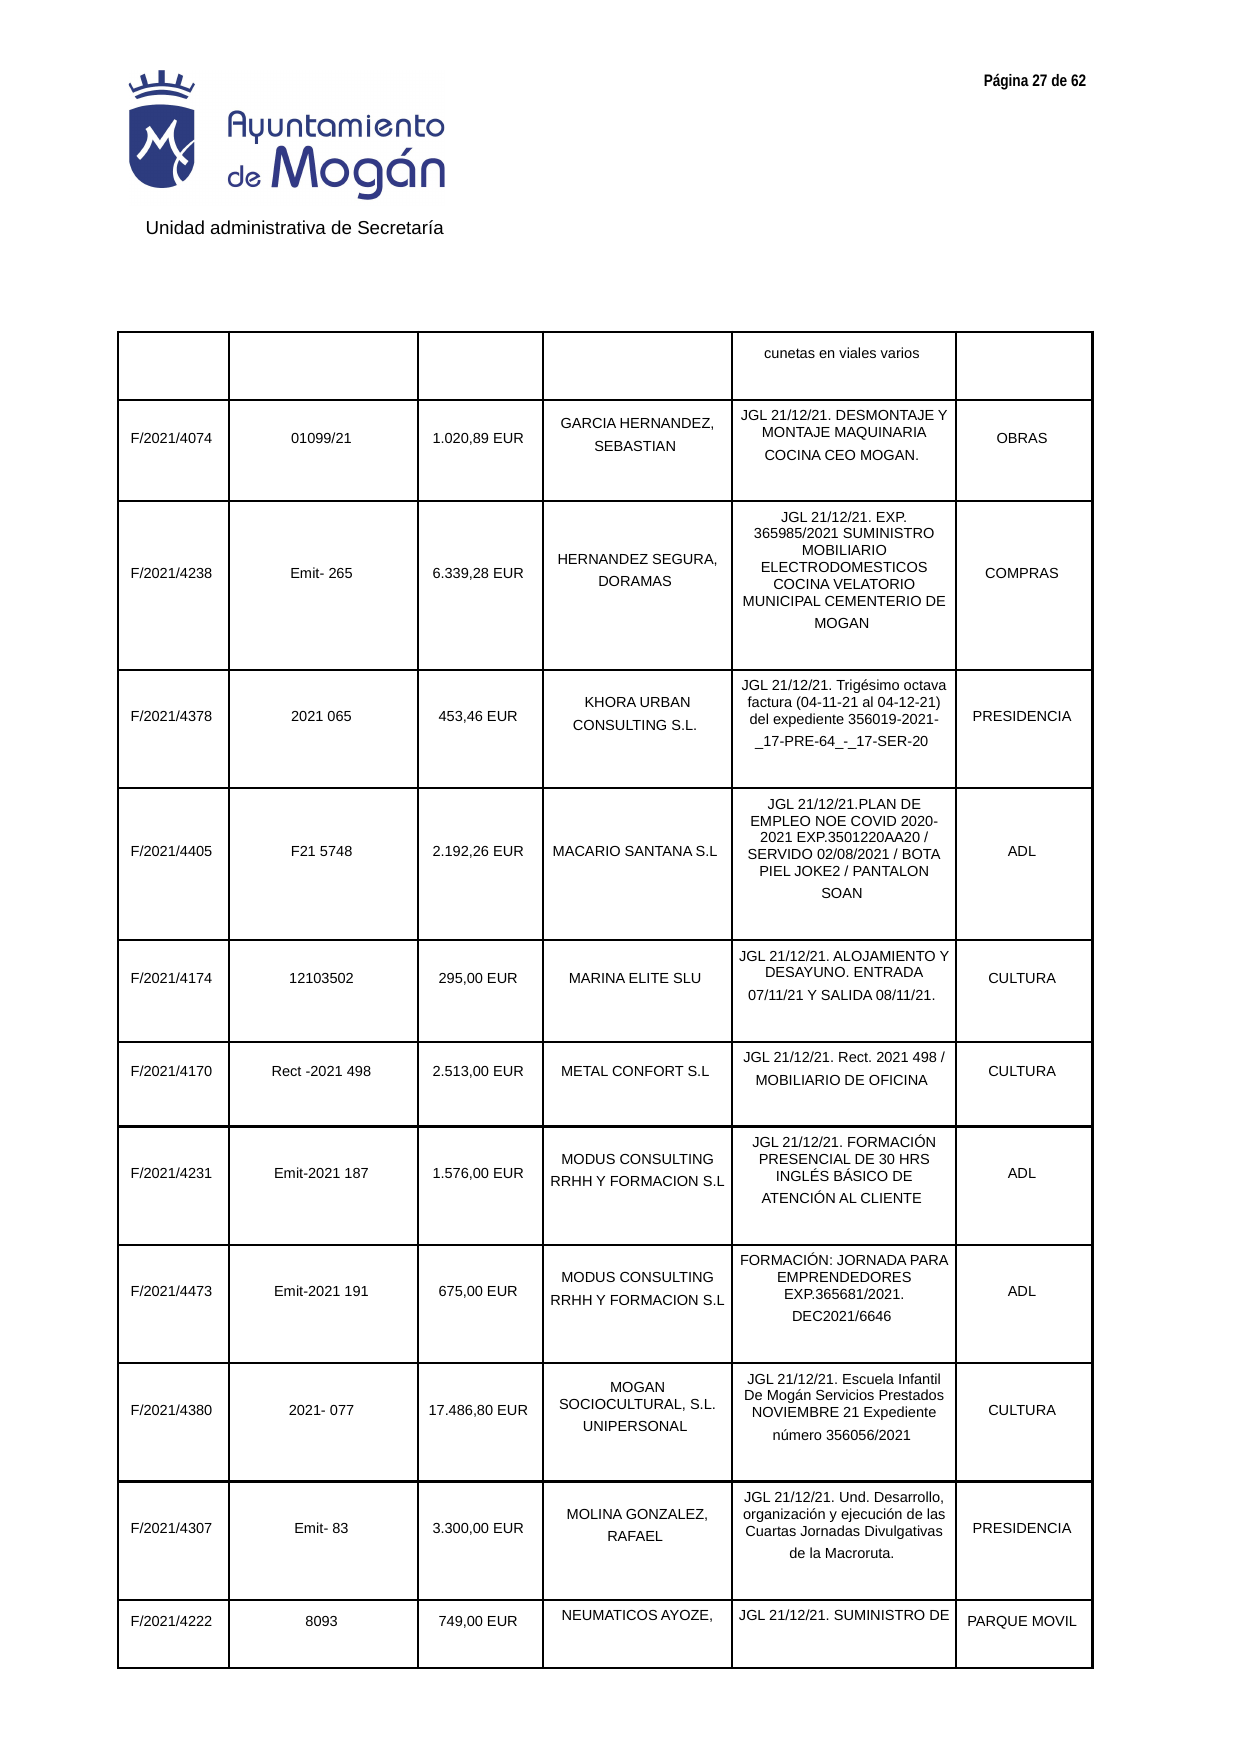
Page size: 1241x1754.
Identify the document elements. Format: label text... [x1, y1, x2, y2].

table_cell KHORA URBAN CONSULTING S.L. [544, 671, 731, 787]
table_cell 2021- 077 [230, 1364, 417, 1480]
table_cell F/2021/4238 [119, 502, 228, 669]
table_cell MODUS CONSULTING RRHH Y FORMACION S.L [544, 1246, 731, 1362]
table_cell MACARIO SANTANA S.L [544, 789, 731, 939]
table_cell 1.020,89 EUR [419, 401, 542, 500]
table_cell ADL [957, 1246, 1091, 1362]
table_cell cunetas en viales varios [733, 333, 955, 398]
table_cell HERNANDEZ SEGURA, DORAMAS [544, 502, 731, 669]
table_cell Emit- 265 [230, 502, 417, 669]
table_cell PRESIDENCIA [957, 1483, 1091, 1599]
table_cell ADL [957, 1128, 1091, 1244]
table_cell F/2021/4222 [119, 1601, 228, 1667]
table_cell PRESIDENCIA [957, 671, 1091, 787]
table_cell [957, 333, 1091, 398]
table_cell FORMACIÓN: JORNADA PARA EMPRENDEDORES EXP.365681/2021. DEC2021/6646 [733, 1246, 955, 1362]
table_cell GARCIA HERNANDEZ, SEBASTIAN [544, 401, 731, 500]
table_cell JGL 21/12/21. FORMACIÓN PRESENCIAL DE 30 HRS INGLÉS BÁSICO DE ATENCIÓN AL CLIENTE [733, 1128, 955, 1244]
table_cell F/2021/4170 [119, 1043, 228, 1125]
table_cell 6.339,28 EUR [419, 502, 542, 669]
table_cell F/2021/4307 [119, 1483, 228, 1599]
table_cell 2021 065 [230, 671, 417, 787]
table_cell 675,00 EUR [419, 1246, 542, 1362]
table_cell F/2021/4074 [119, 401, 228, 500]
table_cell 12103502 [230, 941, 417, 1041]
table_cell CULTURA [957, 1364, 1091, 1480]
table_cell PARQUE MOVIL [957, 1601, 1091, 1667]
table_cell JGL 21/12/21. ALOJAMIENTO Y DESAYUNO. ENTRADA 07/11/21 Y SALIDA 08/11/21. [733, 941, 955, 1041]
table_cell [544, 333, 731, 398]
table_cell Emit-2021 187 [230, 1128, 417, 1244]
table_cell 2.513,00 EUR [419, 1043, 542, 1125]
table_cell METAL CONFORT S.L [544, 1043, 731, 1125]
table_cell 2.192,26 EUR [419, 789, 542, 939]
table_cell [119, 333, 228, 398]
table_cell MARINA ELITE SLU [544, 941, 731, 1041]
table_cell CULTURA [957, 1043, 1091, 1125]
table_cell F/2021/4174 [119, 941, 228, 1041]
table_cell 3.300,00 EUR [419, 1483, 542, 1599]
table_cell 8093 [230, 1601, 417, 1667]
table_cell 01099/21 [230, 401, 417, 500]
table_cell MOGAN SOCIOCULTURAL, S.L. UNIPERSONAL [544, 1364, 731, 1480]
picture [128, 70, 445, 206]
table_cell F21 5748 [230, 789, 417, 939]
table_cell F/2021/4380 [119, 1364, 228, 1480]
table_cell CULTURA [957, 941, 1091, 1041]
table_cell Emit- 83 [230, 1483, 417, 1599]
table_cell F/2021/4378 [119, 671, 228, 787]
table_cell JGL 21/12/21.PLAN DE EMPLEO NOE COVID 2020-2021 EXP.3501220AA20 / SERVIDO 02/08/2021 / BOTA PIEL JOKE2 / PANTALON SOAN [733, 789, 955, 939]
table_cell [419, 333, 542, 398]
table_cell JGL 21/12/21. DESMONTAJE Y MONTAJE MAQUINARIA COCINA CEO MOGAN. [733, 401, 955, 500]
table_cell F/2021/4405 [119, 789, 228, 939]
table_cell 295,00 EUR [419, 941, 542, 1041]
table_cell Rect -2021 498 [230, 1043, 417, 1125]
table_cell JGL 21/12/21. EXP. 365985/2021 SUMINISTRO MOBILIARIO ELECTRODOMESTICOS COCINA VELATORIO MUNICIPAL CEMENTERIO DE MOGAN [733, 502, 955, 669]
table_cell COMPRAS [957, 502, 1091, 669]
table_cell F/2021/4231 [119, 1128, 228, 1244]
table_cell JGL 21/12/21. Escuela Infantil De Mogán Servicios Prestados NOVIEMBRE 21 Expediente número 356056/2021 [733, 1364, 955, 1480]
table_cell JGL 21/12/21. Und. Desarrollo, organización y ejecución de las Cuartas Jornadas Divulgativas de la Macroruta. [733, 1483, 955, 1599]
table_cell MODUS CONSULTING RRHH Y FORMACION S.L [544, 1128, 731, 1244]
table_cell ADL [957, 789, 1091, 939]
table_cell JGL 21/12/21. Rect. 2021 498 / MOBILIARIO DE OFICINA [733, 1043, 955, 1125]
table_cell 17.486,80 EUR [419, 1364, 542, 1480]
table_cell F/2021/4473 [119, 1246, 228, 1362]
table_cell [230, 333, 417, 398]
table_cell JGL 21/12/21. SUMINISTRO DE [733, 1601, 955, 1667]
table_cell OBRAS [957, 401, 1091, 500]
table_cell JGL 21/12/21. Trigésimo octava factura (04-11-21 al 04-12-21) del expediente 356019-2021-_17-PRE-64_-_17-SER-20 [733, 671, 955, 787]
table_cell 453,46 EUR [419, 671, 542, 787]
table_cell Emit-2021 191 [230, 1246, 417, 1362]
table_cell 1.576,00 EUR [419, 1128, 542, 1244]
table_cell MOLINA GONZALEZ, RAFAEL [544, 1483, 731, 1599]
table_cell NEUMATICOS AYOZE, [544, 1601, 731, 1667]
table_cell 749,00 EUR [419, 1601, 542, 1667]
